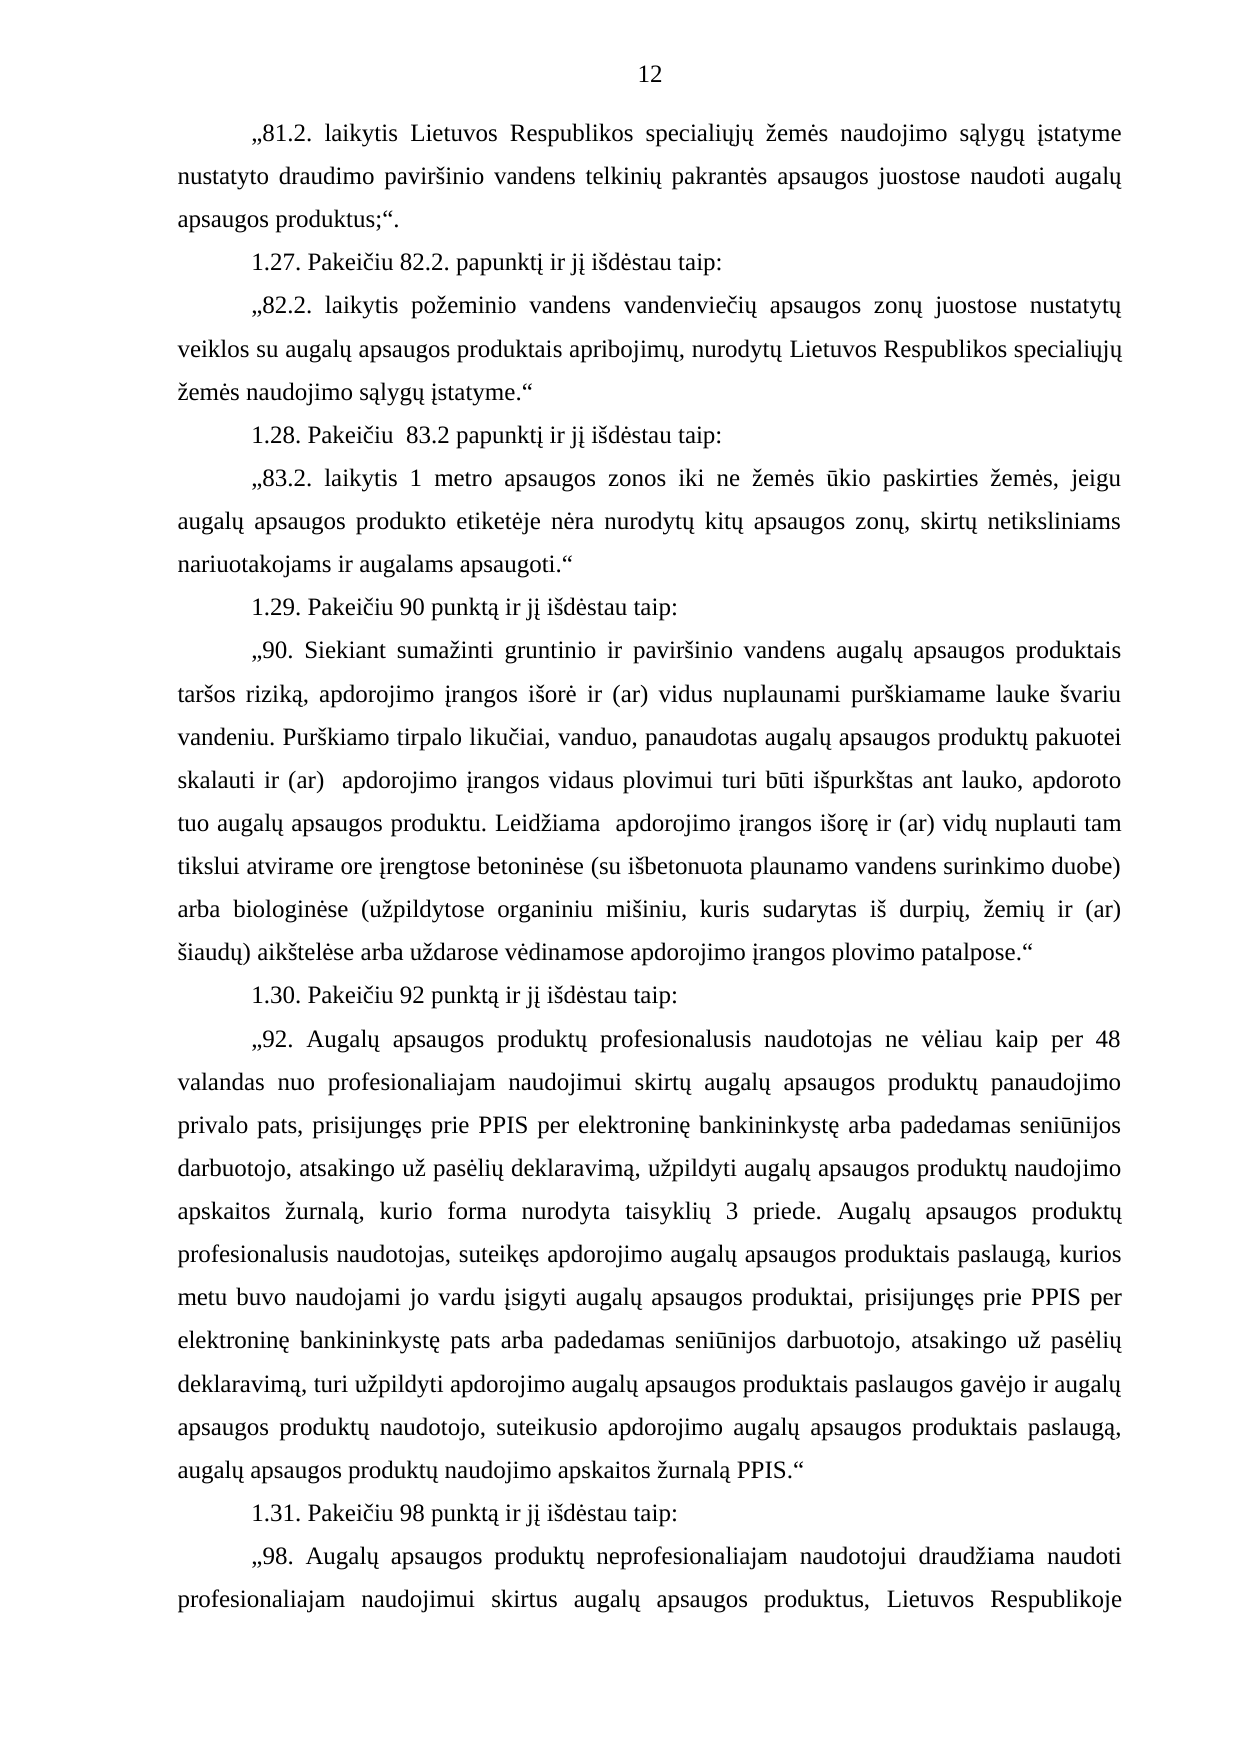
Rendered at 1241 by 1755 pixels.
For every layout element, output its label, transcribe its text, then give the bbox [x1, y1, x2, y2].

text „83.2. laikytis 1 metro apsaugos zonos iki ne žemės ūkio paskirties žemės, jeigu augalų apsaugos produkto etiketėje nėra nurodytų kitų apsaugos zonų, skirtų netiksliniams nariuotakojams ir augalams apsaugoti.“ [177, 463, 1122, 578]
text 1.31. Pakeičiu 98 punktą ir jį išdėstau taip: [177, 1498, 1122, 1527]
text 1.30. Pakeičiu 92 punktą ir jį išdėstau taip: [177, 981, 1122, 1009]
text 1.29. Pakeičiu 90 punktą ir jį išdėstau taip: [177, 592, 1122, 621]
text 1.28. Pakeičiu 83.2 papunktį ir jį išdėstau taip: [177, 420, 1122, 449]
text „92. Augalų apsaugos produktų profesionalusis naudotojas ne vėliau kaip per 48 valandas nuo profesionaliajam naudojimui skirtų augalų apsaugos produktų panaudojimo privalo pats, prisijungęs prie PPIS per elektroninę bankininkystę arba padedamas seniūnijos darbuotojo, atsakingo už pasėlių deklaravimą, užpildyti augalų apsaugos produktų naudojimo apskaitos žurnalą, kurio forma nurodyta taisyklių 3 priede. Augalų apsaugos produktų profesionalusis naudotojas, suteikęs apdorojimo augalų apsaugos produktais paslaugą, kurios metu buvo naudojami jo vardu įsigyti augalų apsaugos produktai, prisijungęs prie PPIS per elektroninę bankininkystę pats arba padedamas seniūnijos darbuotojo, atsakingo už pasėlių deklaravimą, turi užpildyti apdorojimo augalų apsaugos produktais paslaugos gavėjo ir augalų apsaugos produktų naudotojo, suteikusio apdorojimo augalų apsaugos produktais paslaugą, augalų apsaugos produktų naudojimo apskaitos žurnalą PPIS.“ [177, 1024, 1122, 1484]
text 1.27. Pakeičiu 82.2. papunktį ir jį išdėstau taip: [177, 247, 1122, 276]
text „90. Siekiant sumažinti gruntinio ir paviršinio vandens augalų apsaugos produktais taršos riziką, apdorojimo įrangos išorė ir (ar) vidus nuplaunami purškiamame lauke švariu vandeniu. Purškiamo tirpalo likučiai, vanduo, panaudotas augalų apsaugos produktų pakuotei skalauti ir (ar) apdorojimo įrangos vidaus plovimui turi būti išpurkštas ant lauko, apdoroto tuo augalų apsaugos produktu. Leidžiama apdorojimo įrangos išorę ir (ar) vidų nuplauti tam tikslui atvirame ore įrengtose betoninėse (su išbetonuota plaunamo vandens surinkimo duobe) arba biologinėse (užpildytose organiniu mišiniu, kuris sudarytas iš durpių, žemių ir (ar) šiaudų) aikštelėse arba uždarose vėdinamose apdorojimo įrangos plovimo patalpose.“ [177, 636, 1122, 966]
text „82.2. laikytis požeminio vandens vandenviečių apsaugos zonų juostose nustatytų veiklos su augalų apsaugos produktais apribojimų, nurodytų Lietuvos Respublikos specialiųjų žemės naudojimo sąlygų įstatyme.“ [177, 291, 1122, 406]
text „81.2. laikytis Lietuvos Respublikos specialiųjų žemės naudojimo sąlygų įstatyme nustatyto draudimo paviršinio vandens telkinių pakrantės apsaugos juostose naudoti augalų apsaugos produktus;“. [177, 118, 1122, 233]
text „98. Augalų apsaugos produktų neprofesionaliajam naudotojui draudžiama naudoti profesionaliajam naudojimui skirtus augalų apsaugos produktus, Lietuvos Respublikoje [177, 1541, 1122, 1613]
